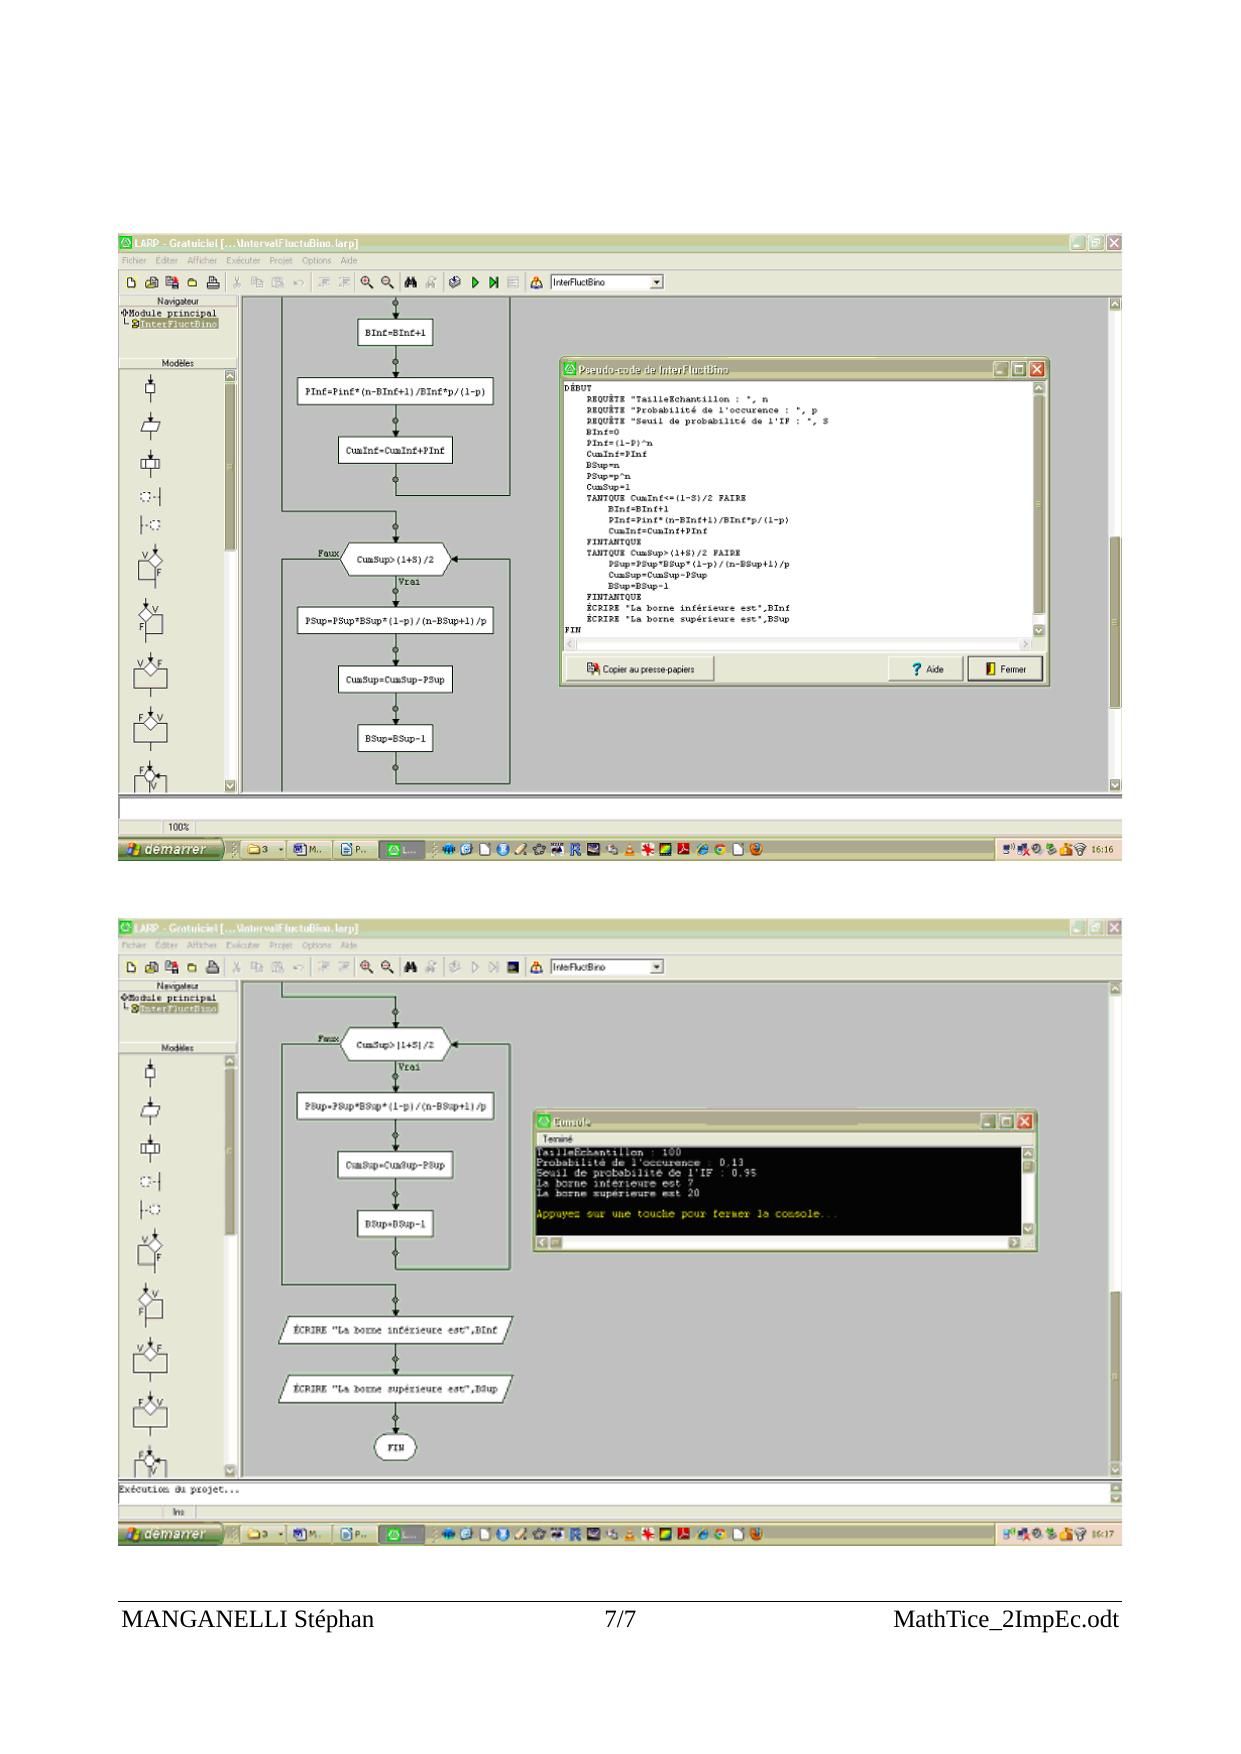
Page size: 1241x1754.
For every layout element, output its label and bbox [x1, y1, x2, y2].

picture [118, 233, 1123, 861]
picture [118, 918, 1123, 1546]
